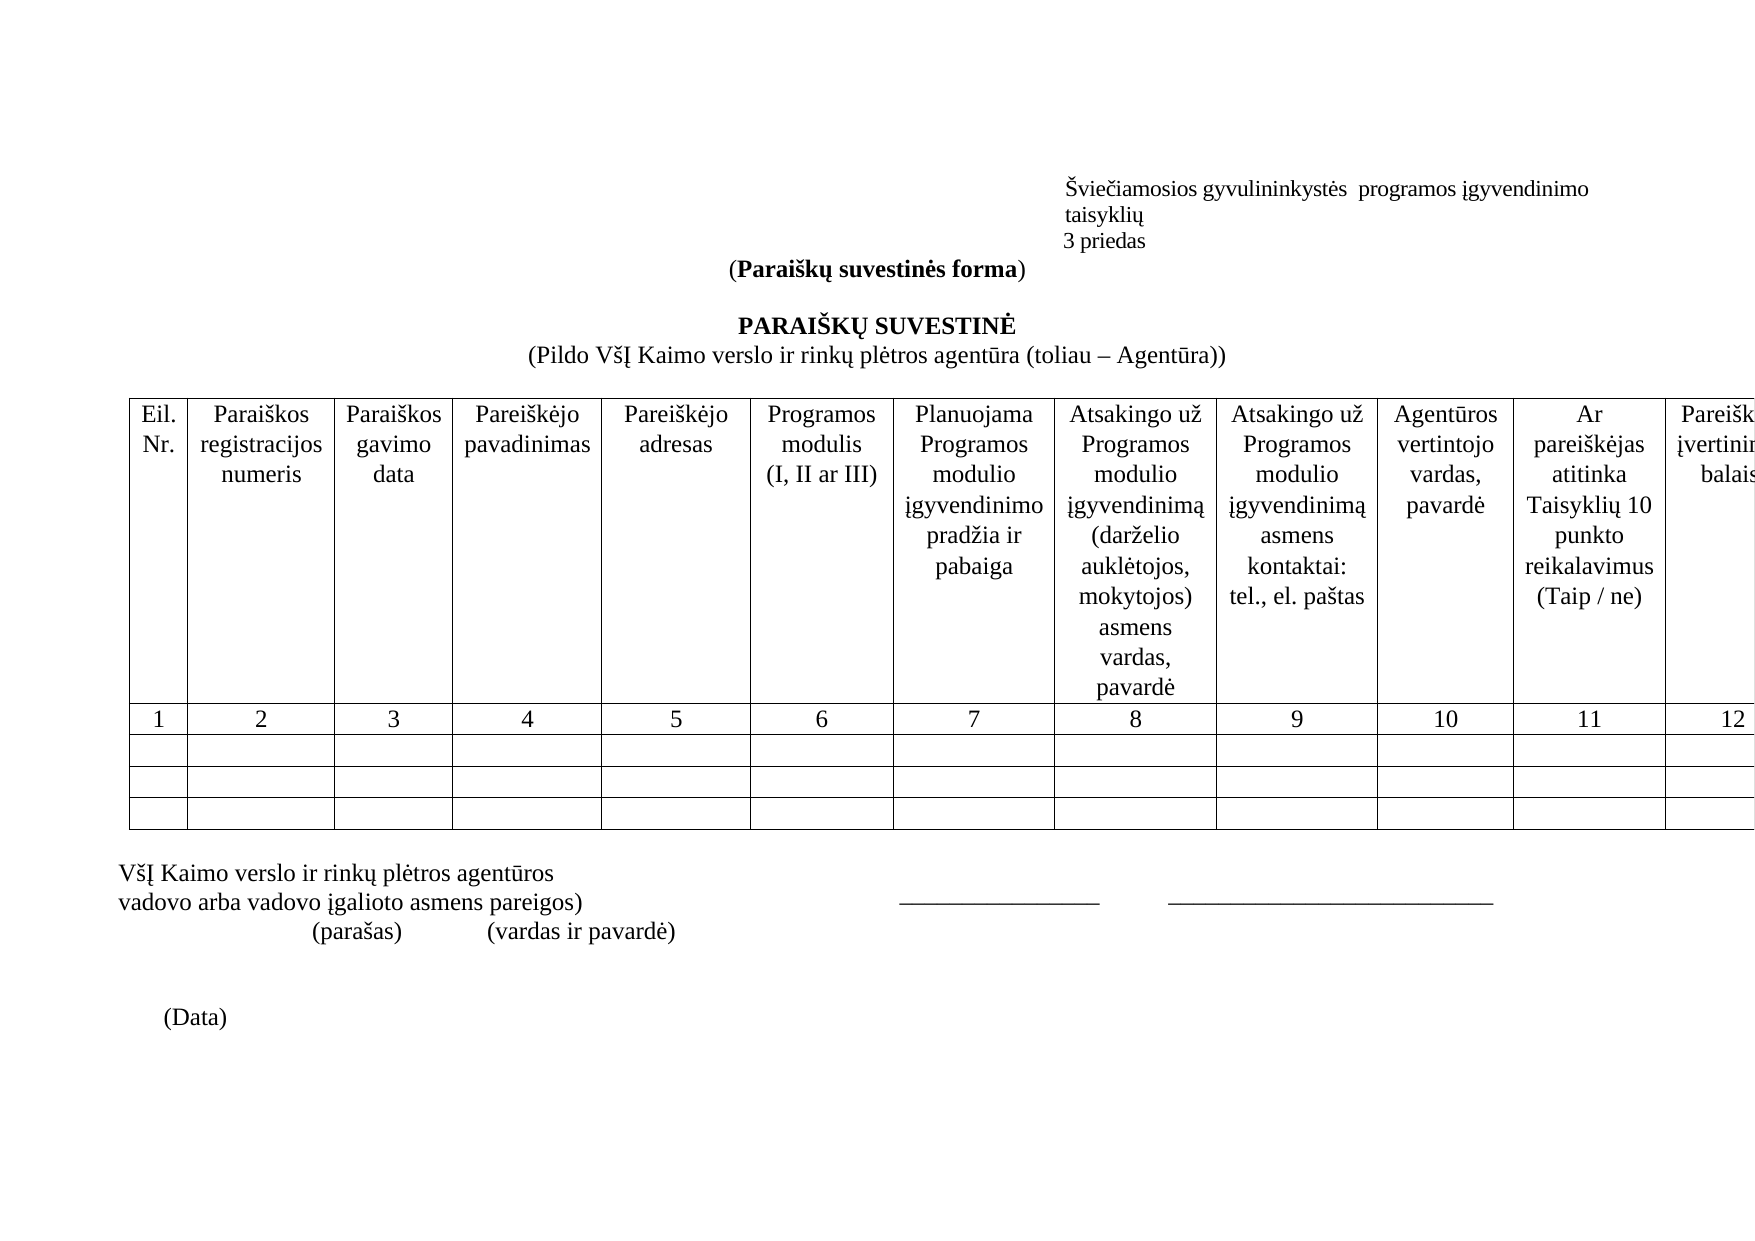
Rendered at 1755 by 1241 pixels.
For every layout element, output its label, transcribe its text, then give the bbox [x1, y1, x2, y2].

table_header Pareiškėjo pavadinimas [453, 399, 601, 703]
table_cell [1217, 798, 1377, 829]
table_cell 8 [1055, 704, 1216, 734]
table_cell 6 [751, 704, 893, 734]
table_cell [335, 798, 452, 829]
table_header Pareiškėjo adresas [602, 399, 750, 703]
table_cell [130, 767, 187, 797]
table_cell [335, 735, 452, 766]
table_header Paraiškos gavimo data [335, 399, 452, 703]
table_cell 10 [1378, 704, 1513, 734]
table_header Eil. Nr. [130, 399, 187, 703]
table_cell 7 [894, 704, 1054, 734]
table_header Programos modulis (I, II ar III) [751, 399, 893, 703]
table_cell 5 [602, 704, 750, 734]
table_cell [130, 735, 187, 766]
table_cell [1514, 735, 1665, 766]
table_cell [751, 798, 893, 829]
table_cell [1666, 798, 1754, 829]
table_cell 12 [1666, 704, 1754, 734]
table_cell 9 [1217, 704, 1377, 734]
table_cell [602, 767, 750, 797]
table_cell [602, 735, 750, 766]
text 3 priedas [1036, 228, 1636, 254]
table_header Pareiškėjo įvertinimas balais [1666, 399, 1754, 703]
table_cell [1378, 767, 1513, 797]
text (Paraiškų suvestinės forma) [118, 254, 1636, 283]
table_cell [188, 767, 334, 797]
table_cell 1 [130, 704, 187, 734]
table_cell [751, 735, 893, 766]
table_header Planuojama Programos modulio įgyvendinimo pradžia ir pabaiga [894, 399, 1054, 703]
table_header Paraiškos registracijos numeris [188, 399, 334, 703]
table_cell [751, 767, 893, 797]
text VšĮ Kaimo verslo ir rinkų plėtros agentūros [118, 858, 1636, 887]
table_cell [1217, 767, 1377, 797]
table_cell [453, 767, 601, 797]
table_header Agentūros vertintojo vardas, pavardė [1378, 399, 1513, 703]
table_cell [894, 735, 1054, 766]
table_cell [188, 798, 334, 829]
table_cell [1055, 735, 1216, 766]
table_header Atsakingo už Programos modulio įgyvendinimą (darželio auklėtojos, mokytojos) asmens vardas, pavardė [1055, 399, 1216, 703]
text (Data) [118, 1002, 1636, 1031]
table_cell [1378, 735, 1513, 766]
table_cell 4 [453, 704, 601, 734]
table_cell 3 [335, 704, 452, 734]
table_cell [453, 798, 601, 829]
table_cell 11 [1514, 704, 1665, 734]
table_cell [602, 798, 750, 829]
table_cell [894, 798, 1054, 829]
table_cell [453, 735, 601, 766]
table_cell [894, 767, 1054, 797]
table_cell [1055, 767, 1216, 797]
table_cell [1514, 767, 1665, 797]
table_header Ar pareiškėjas atitinka Taisyklių 10 punkto reikalavimus (Taip / ne) [1514, 399, 1665, 703]
table_cell [1666, 767, 1754, 797]
text PARAIŠKŲ SUVESTINĖ [118, 311, 1636, 340]
table_cell [1217, 735, 1377, 766]
text Šviečiamosios gyvulininkystės programos įgyvendinimo taisyklių [1065, 175, 1636, 228]
table_cell [1378, 798, 1513, 829]
table_cell [1055, 798, 1216, 829]
table_cell 2 [188, 704, 334, 734]
text (Pildo VšĮ Kaimo verslo ir rinkų plėtros agentūra (toliau – Agentūra)) [118, 340, 1636, 369]
table_cell [335, 767, 452, 797]
table_cell [1666, 735, 1754, 766]
text vadovo arba vadovo įgalioto asmens pareigos) –––––––––––––––– –––––––––––––––––––––––––– (parašas) (vardas ir pavardė) [118, 887, 1636, 945]
table_cell [1514, 798, 1665, 829]
table_header Atsakingo už Programos modulio įgyvendinimą asmens kontaktai: tel., el. paštas [1217, 399, 1377, 703]
table_cell [130, 798, 187, 829]
table_cell [188, 735, 334, 766]
